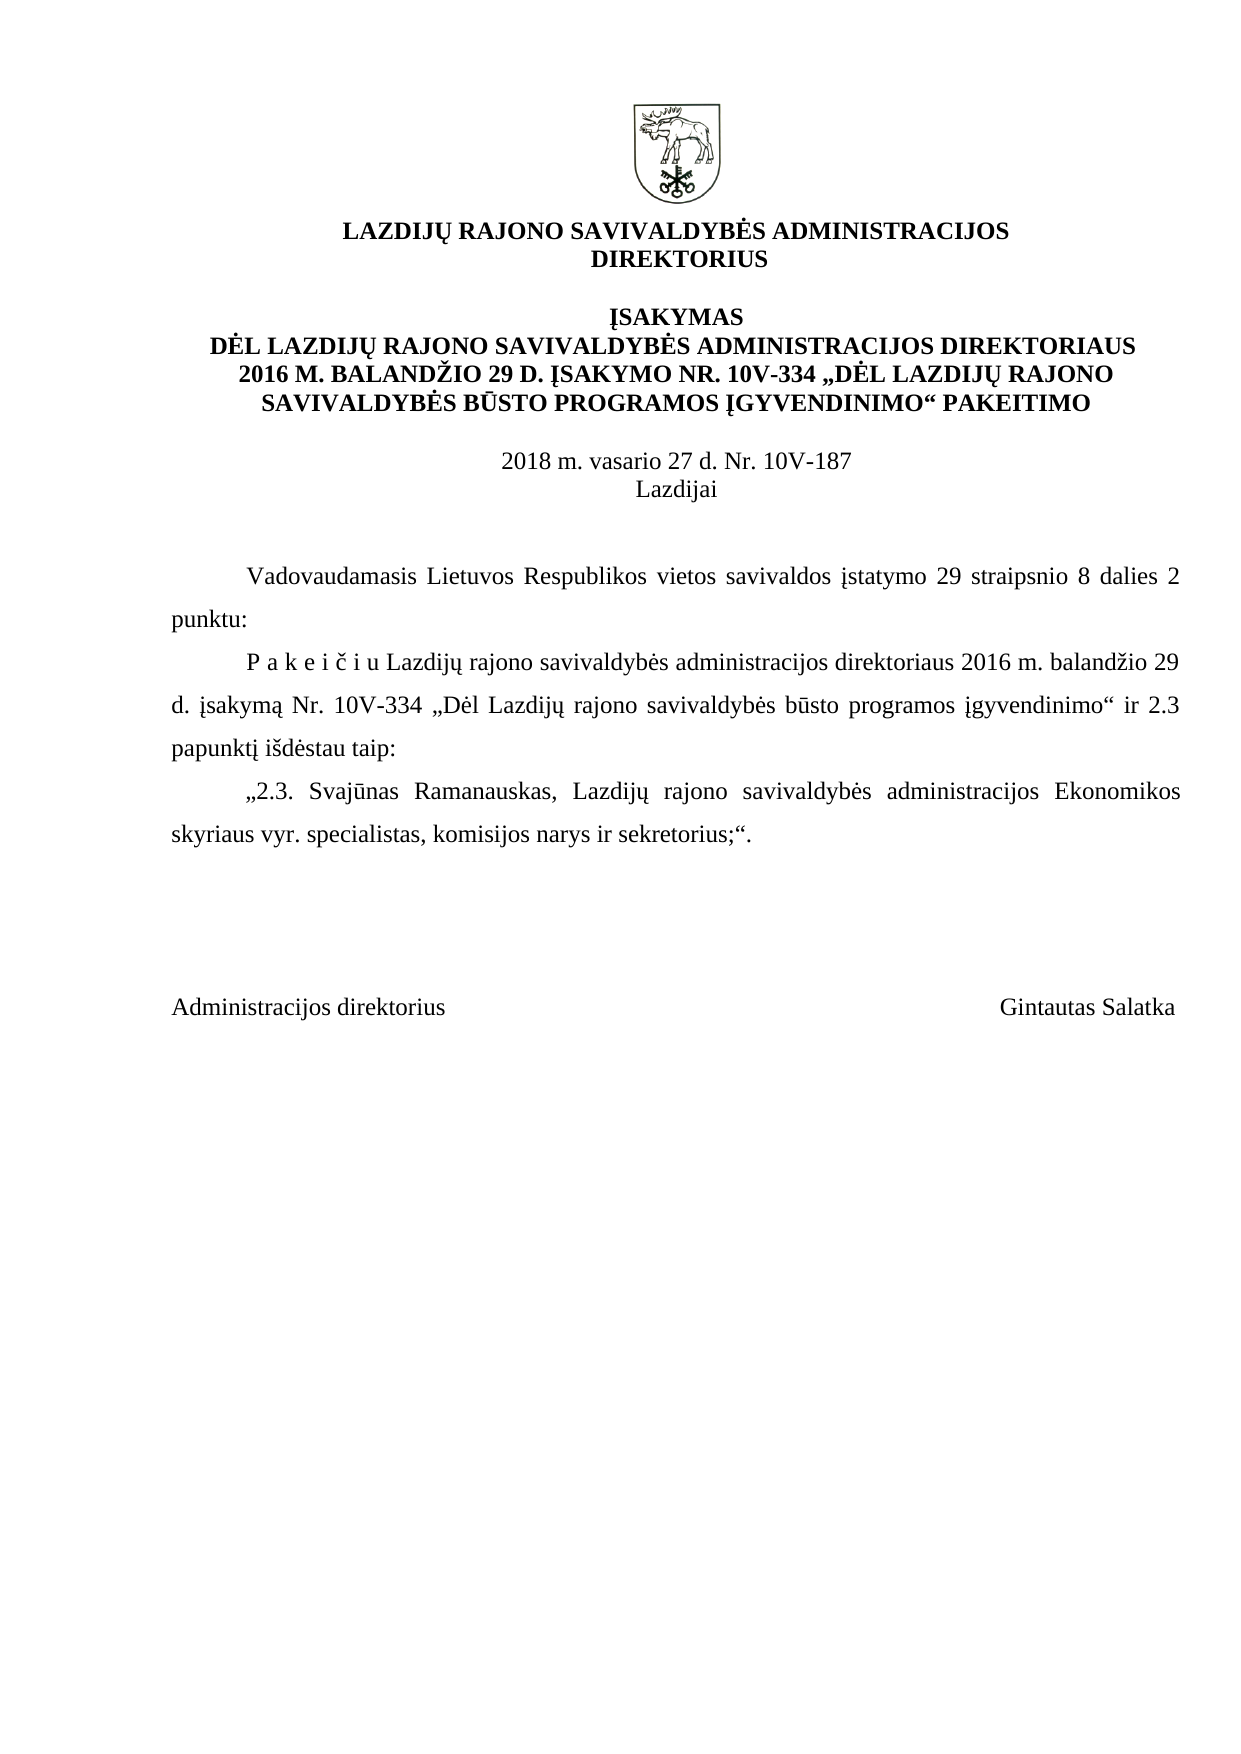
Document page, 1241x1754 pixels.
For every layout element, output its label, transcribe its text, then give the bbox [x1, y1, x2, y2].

text ĮSAKYMAS [171, 302, 1181, 331]
text 2016 M. BALANDŽIO 29 D. ĮSAKYMO NR. 10V-334 „DĖL LAZDIJŲ RAJONO SAVIVALDYBĖS BŪSTO PROGRAMOS ĮGYVENDINIMO“ PAKEITIMO [171, 359, 1181, 417]
text Lazdijai [171, 474, 1181, 503]
text DIREKTORIUS [171, 244, 1181, 273]
text P a k e i č i u Lazdijų rajono savivaldybės administracijos direktoriaus 2016 m. balandžio 29 d. įsakymą Nr. 10V-334 „Dėl Lazdijų rajono savivaldybės būsto programos įgyvendinimo“ ir 2.3 papunktį išdėstau taip: [171, 647, 1181, 762]
text „2.3. Svajūnas Ramanauskas, Lazdijų rajono savivaldybės administracijos Ekonomikos skyriaus vyr. specialistas, komisijos narys ir sekretorius;“. [171, 776, 1181, 848]
text Vadovaudamasis Lietuvos Respublikos vietos savivaldos įstatymo 29 straipsnio 8 dalies 2 punktu: [171, 561, 1181, 633]
text LAZDIJŲ RAJONO SAVIVALDYBĖS ADMINISTRACIJOS [171, 216, 1181, 244]
text 2018 m. vasario 27 d. Nr. 10V-187 [171, 446, 1181, 474]
text Administracijos direktorius Gintautas Salatka [171, 992, 1181, 1021]
text DĖL LAZDIJŲ RAJONO SAVIVALDYBĖS ADMINISTRACIJOS DIREKTORIAUS [171, 331, 1181, 359]
